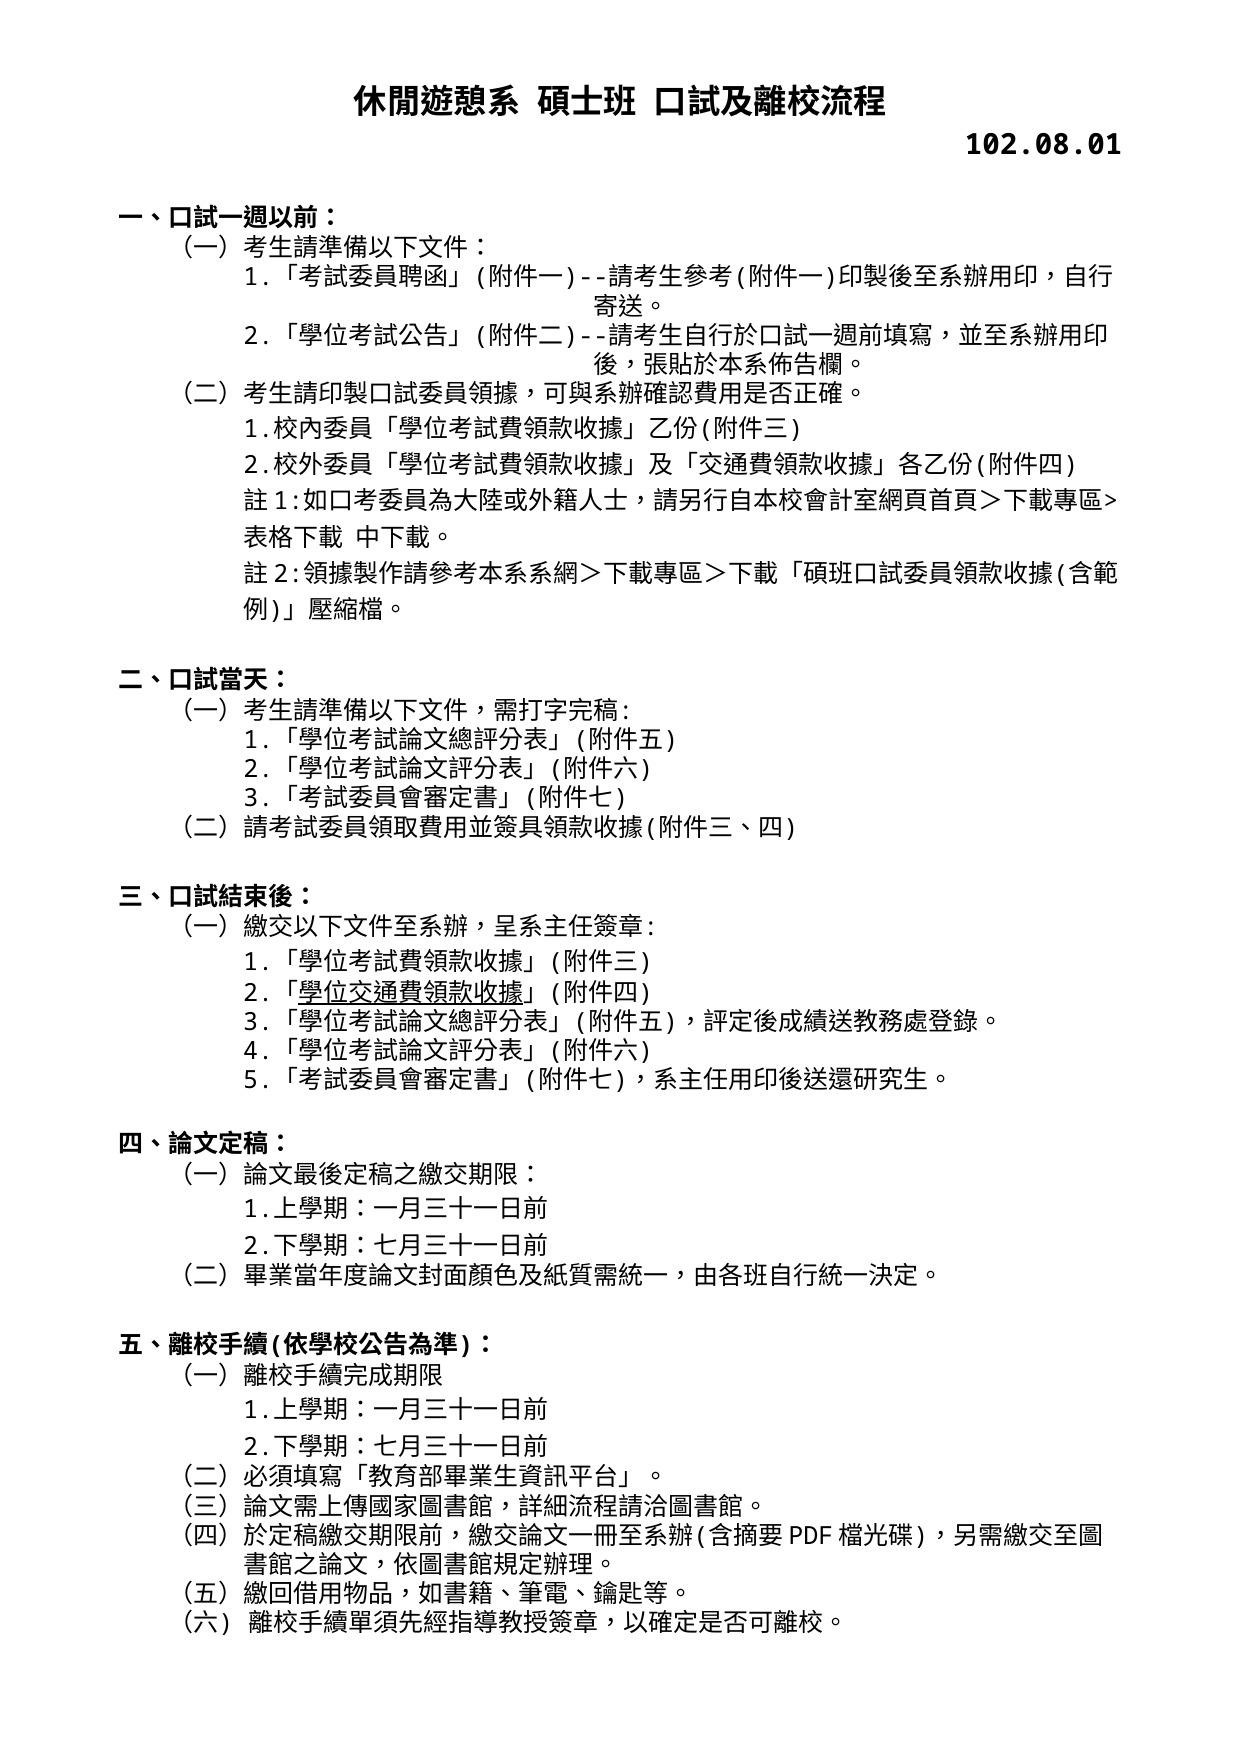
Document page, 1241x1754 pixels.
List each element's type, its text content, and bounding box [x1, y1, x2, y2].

text 三、口試結束後： [118, 876, 1122, 912]
text 一、口試一週以前： [118, 197, 1122, 233]
text 1.「考試委員聘函」(附件一)--請考生參考(附件一)印製後至系辦用印，自行寄送。 [243, 262, 1122, 321]
text 休閒遊憩系 碩士班 口試及離校流程 [118, 75, 1122, 123]
text 註1:如口考委員為大陸或外籍人士，請另行自本校會計室網頁首頁＞下載專區>表格下載 中下載。 [243, 481, 1122, 553]
text 1.校內委員「學位考試費領款收據」乙份(附件三) [243, 408, 1122, 444]
text （二）考生請印製口試委員領據，可與系辦確認費用是否正確。 [168, 379, 1122, 408]
text （一）考生請準備以下文件，需打字完稿: [168, 696, 1122, 725]
text （四）於定稿繳交期限前，繳交論文一冊至系辦(含摘要PDF檔光碟)，另需繳交至圖書館之論文，依圖書館規定辦理。 [168, 1521, 1122, 1579]
text 五、離校手續(依學校公告為準)： [118, 1324, 1122, 1361]
text 註2:領據製作請參考本系系網＞下載專區＞下載「碩班口試委員領款收據(含範例)」壓縮檔。 [243, 553, 1122, 626]
text 2.下學期：七月三十一日前 [243, 1225, 1122, 1261]
text （二）必須填寫「教育部畢業生資訊平台」。 [168, 1462, 1122, 1492]
text 4.「學位考試論文評分表」(附件六) [243, 1036, 1122, 1065]
text （一）離校手續完成期限 [168, 1361, 1122, 1390]
text 四、論文定稿： [118, 1123, 1122, 1160]
text （六) 離校手續單須先經指導教授簽章，以確定是否可離校。 [168, 1608, 1122, 1637]
text 1.「學位考試論文總評分表」(附件五) [243, 725, 1122, 754]
text （二）畢業當年度論文封面顏色及紙質需統一，由各班自行統一決定。 [168, 1261, 1122, 1291]
text 102.08.01 [118, 123, 1122, 163]
text （一）繳交以下文件至系辦，呈系主任簽章: [168, 912, 1122, 941]
text 5.「考試委員會審定書」(附件七)，系主任用印後送還研究生。 [243, 1065, 1122, 1094]
text （三）論文需上傳國家圖書館，詳細流程請洽圖書館。 [168, 1492, 1122, 1521]
text （一）考生請準備以下文件： [168, 233, 1122, 262]
text 2.下學期：七月三十一日前 [243, 1426, 1122, 1462]
text 1.上學期：一月三十一日前 [243, 1390, 1122, 1426]
text 二、口試當天： [118, 660, 1122, 696]
text 1.「學位考試費領款收據」(附件三) [243, 941, 1122, 978]
text 2.「學位考試論文評分表」(附件六) [243, 754, 1122, 783]
text 2.「學位考試公告」(附件二)--請考生自行於口試一週前填寫，並至系辦用印後，張貼於本系佈告欄。 [243, 321, 1122, 379]
text （二）請考試委員領取費用並簽具領款收據(附件三、四) [168, 813, 1122, 842]
text 3.「考試委員會審定書」(附件七) [243, 783, 1122, 813]
text （五）繳回借用物品，如書籍、筆電、鑰匙等。 [168, 1579, 1122, 1608]
text 2.校外委員「學位考試費領款收據」及「交通費領款收據」各乙份(附件四) [243, 444, 1122, 481]
text （一）論文最後定稿之繳交期限： [168, 1160, 1122, 1189]
text 3.「學位考試論文總評分表」(附件五)，評定後成績送教務處登錄。 [243, 1007, 1122, 1036]
text 1.上學期：一月三十一日前 [243, 1189, 1122, 1225]
text 2.「學位交通費領款收據」(附件四) [243, 978, 1122, 1007]
